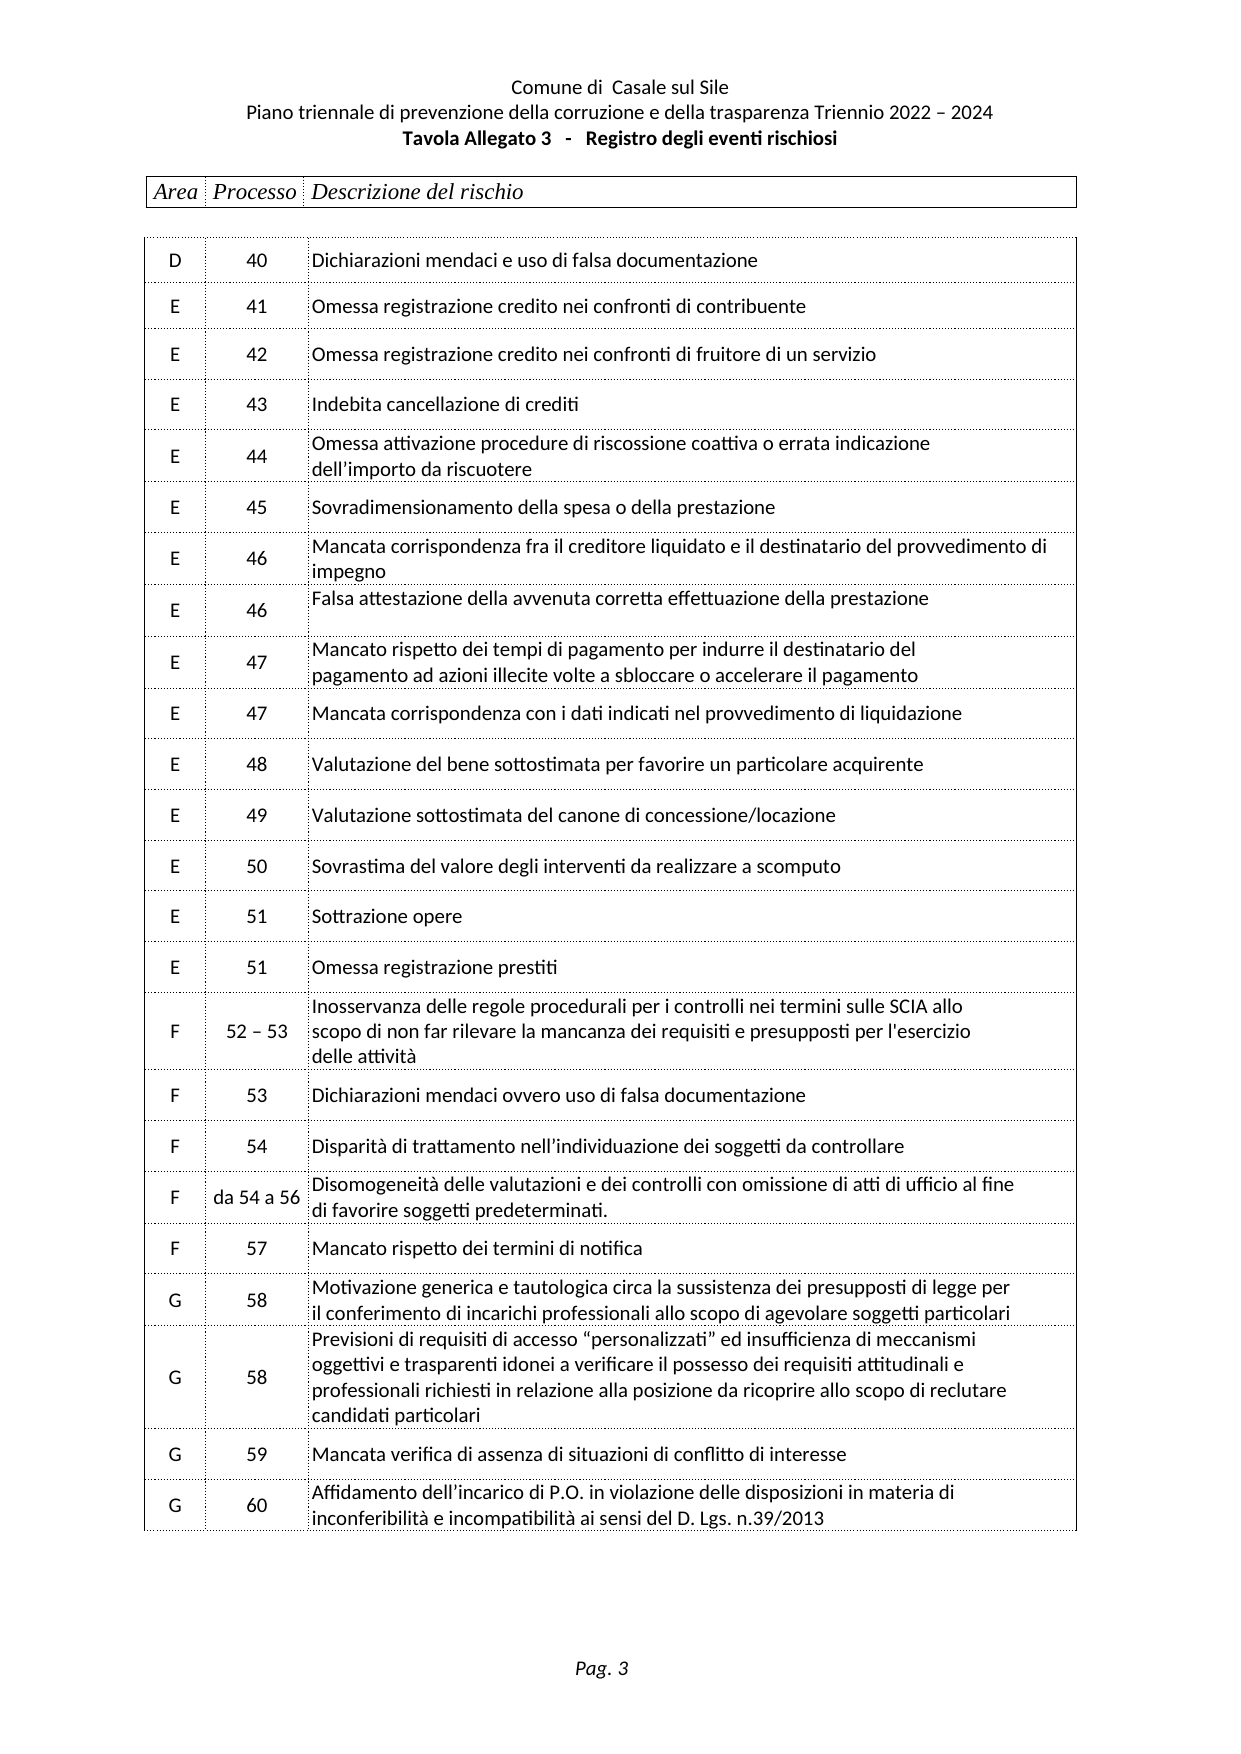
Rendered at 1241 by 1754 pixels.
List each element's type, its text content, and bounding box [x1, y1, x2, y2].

table_cell 47 [205, 636, 308, 687]
table_cell E [145, 328, 205, 378]
table_cell E [145, 282, 205, 328]
table_cell Inosservanza delle regole procedurali per i controlli nei termini sulle SCIA allo scopo di non far rilevare la mancanza dei requisiti e presupposti per l'esercizio delle attività [309, 992, 1076, 1069]
table_cell Omessa attivazione procedure di riscossione coattiva o errata indicazione dell’importo da riscuotere [309, 429, 1076, 481]
table_cell E [145, 789, 205, 840]
table_cell 44 [205, 429, 308, 481]
table_cell E [145, 840, 205, 890]
table_cell Disparità di trattamento nell’individuazione dei soggetti da controllare [309, 1120, 1076, 1171]
table_cell D [145, 237, 205, 282]
table_cell 49 [205, 789, 308, 840]
table_cell Mancata verifica di assenza di situazioni di conflitto di interesse [309, 1428, 1076, 1478]
table_cell Previsioni di requisiti di accesso “personalizzati” ed insufficienza di meccanismi oggettivi e trasparenti idonei a verificare il possesso dei requisiti attitudinali e professionali richiesti in relazione alla posizione da ricoprire allo scopo di reclutare candidati particolari [309, 1325, 1076, 1428]
table_cell 51 [205, 890, 308, 941]
table_cell Sovradimensionamento della spesa o della prestazione [309, 481, 1076, 532]
table_cell E [145, 429, 205, 481]
table_cell 48 [205, 738, 308, 789]
table_cell Dichiarazioni mendaci e uso di falsa documentazione [309, 237, 1076, 282]
table_cell Mancato rispetto dei termini di notifica [309, 1223, 1076, 1273]
table_cell F [145, 1069, 205, 1120]
table_cell 45 [205, 481, 308, 532]
table_cell Dichiarazioni mendaci ovvero uso di falsa documentazione [309, 1069, 1076, 1120]
table_cell E [145, 738, 205, 789]
table_cell G [145, 1428, 205, 1478]
table_cell G [145, 1325, 205, 1428]
table_cell E [145, 532, 205, 584]
table_cell da 54 a 56 [205, 1171, 308, 1222]
table_cell G [145, 1479, 205, 1530]
table_cell Omessa registrazione credito nei confronti di fruitore di un servizio [309, 328, 1076, 378]
table_cell E [145, 481, 205, 532]
table_cell 41 [205, 282, 308, 328]
table_cell Valutazione del bene sottostimata per favorire un particolare acquirente [309, 738, 1076, 789]
table_cell Falsa attestazione della avvenuta corretta effettuazione della prestazione [309, 584, 1076, 636]
table_cell 47 [205, 688, 308, 738]
table_cell F [145, 1171, 205, 1222]
table_cell 51 [205, 941, 308, 992]
table_cell 60 [205, 1479, 308, 1530]
table_cell Valutazione sottostimata del canone di concessione/locazione [309, 789, 1076, 840]
table_cell E [145, 941, 205, 992]
table_cell E [145, 890, 205, 941]
table_cell 57 [205, 1223, 308, 1273]
table_cell 50 [205, 840, 308, 890]
table_cell F [145, 1223, 205, 1273]
table_cell Sovrastima del valore degli interventi da realizzare a scomputo [309, 840, 1076, 890]
table_cell Sottrazione opere [309, 890, 1076, 941]
table_cell 58 [205, 1325, 308, 1428]
table_cell Motivazione generica e tautologica circa la sussistenza dei presupposti di legge per il conferimento di incarichi professionali allo scopo di agevolare soggetti particolari [309, 1273, 1076, 1325]
table_cell Disomogeneità delle valutazioni e dei controlli con omissione di atti di ufficio al fine di favorire soggetti predeterminati. [309, 1171, 1076, 1222]
table_cell 40 [205, 237, 308, 282]
table_cell 52 – 53 [205, 992, 308, 1069]
table_cell 54 [205, 1120, 308, 1171]
table_cell Omessa registrazione prestiti [309, 941, 1076, 992]
table_cell F [145, 992, 205, 1069]
table_cell 58 [205, 1273, 308, 1325]
table_cell 59 [205, 1428, 308, 1478]
table_cell E [145, 379, 205, 429]
table_cell Indebita cancellazione di crediti [309, 379, 1076, 429]
table_cell 53 [205, 1069, 308, 1120]
table_cell E [145, 584, 205, 636]
table_cell 46 [205, 532, 308, 584]
table_cell Mancata corrispondenza con i dati indicati nel provvedimento di liquidazione [309, 688, 1076, 738]
table_cell Mancata corrispondenza fra il creditore liquidato e il destinatario del provvedimento di impegno [309, 532, 1076, 584]
table_cell 42 [205, 328, 308, 378]
table_cell E [145, 688, 205, 738]
table_cell 43 [205, 379, 308, 429]
table_cell Affidamento dell’incarico di P.O. in violazione delle disposizioni in materia di inconferibilità e incompatibilità ai sensi del D. Lgs. n.39/2013 [309, 1479, 1076, 1530]
table_cell G [145, 1273, 205, 1325]
table_cell 46 [205, 584, 308, 636]
table_cell Mancato rispetto dei tempi di pagamento per indurre il destinatario del pagamento ad azioni illecite volte a sbloccare o accelerare il pagamento [309, 636, 1076, 687]
table_cell E [145, 636, 205, 687]
table_cell F [145, 1120, 205, 1171]
table_cell Omessa registrazione credito nei confronti di contribuente [309, 282, 1076, 328]
